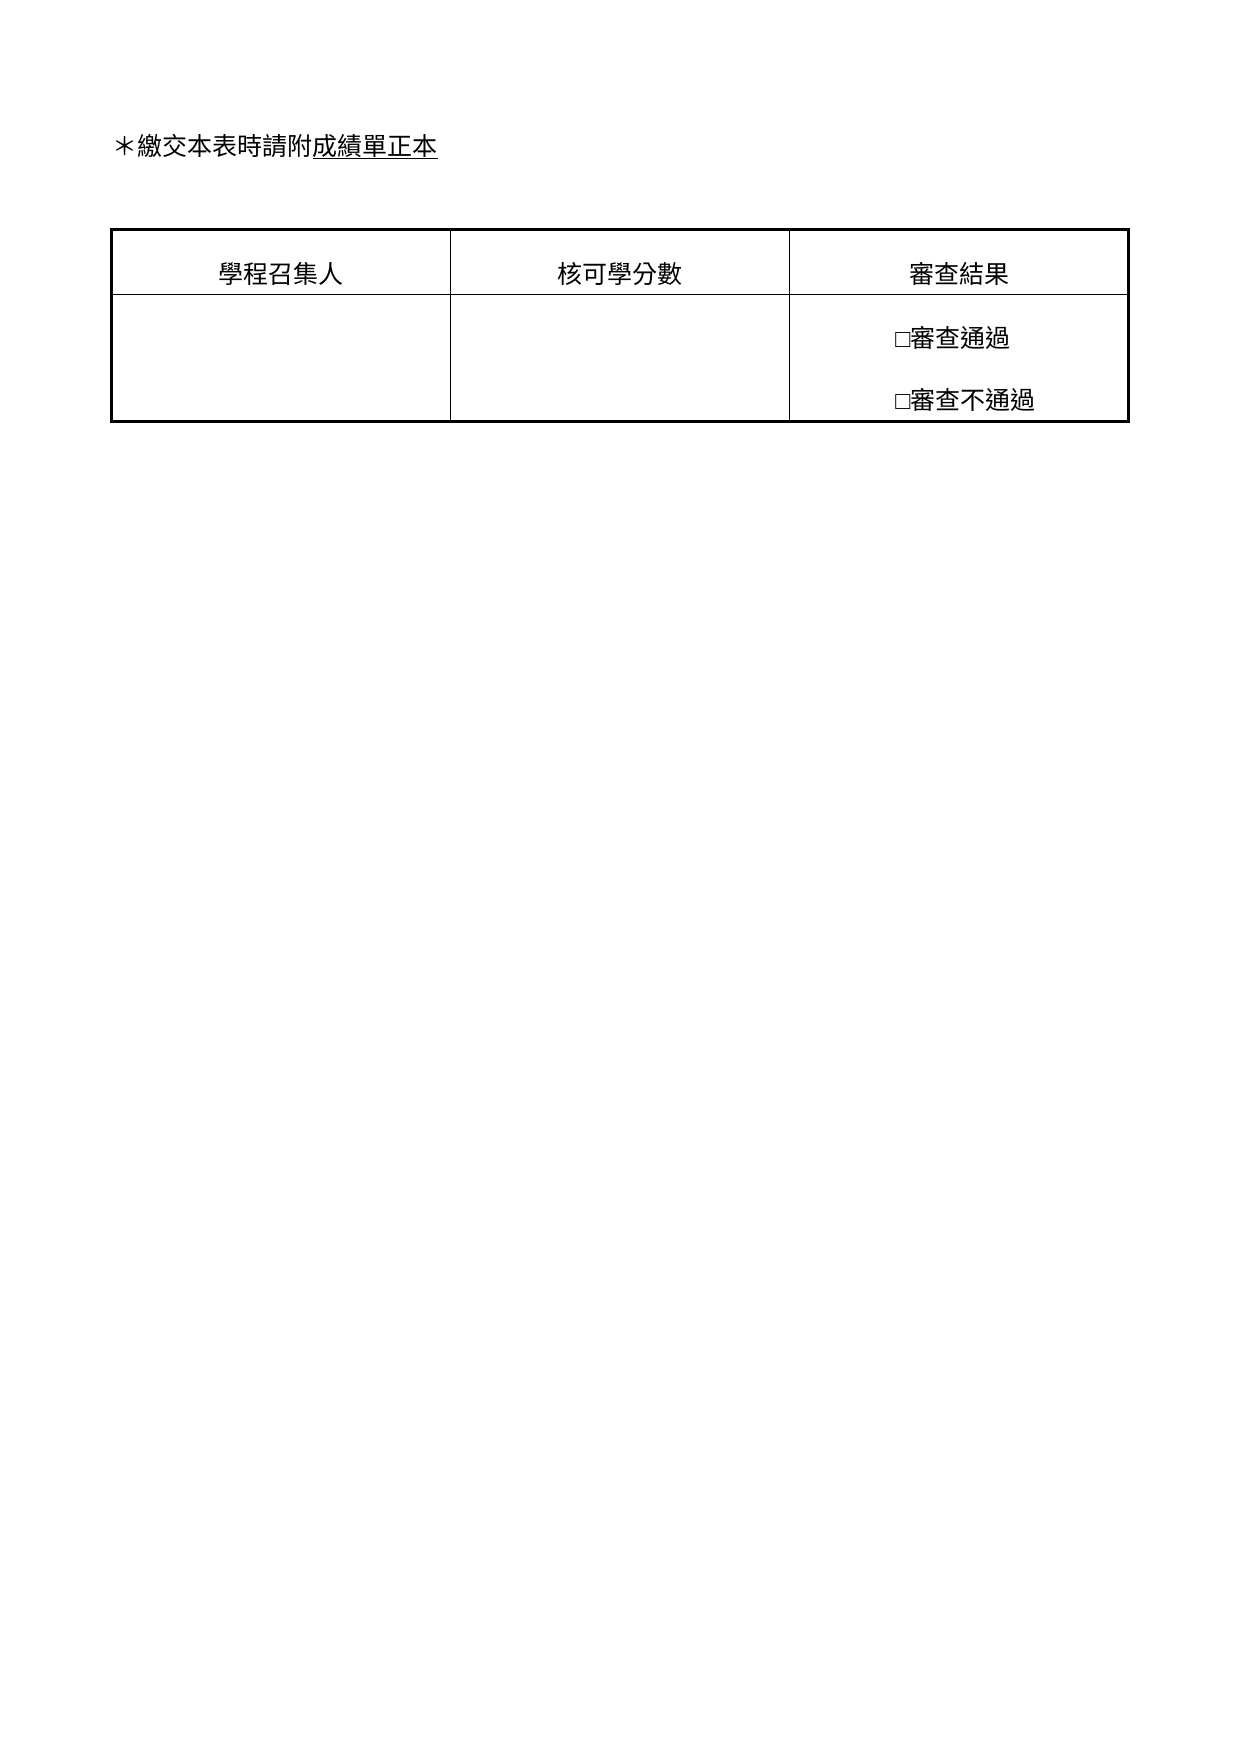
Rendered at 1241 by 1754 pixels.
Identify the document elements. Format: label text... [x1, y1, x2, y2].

table_header 審查結果 [790, 231, 1127, 294]
table_cell [451, 295, 789, 420]
table_header 學程召集人 [113, 231, 450, 294]
table_cell [113, 295, 450, 420]
text ＊繳交本表時請附成績單正本 [112, 103, 1128, 166]
table_cell □審查通過 □審查不通過 [790, 295, 1127, 420]
table_header 核可學分數 [451, 231, 789, 294]
